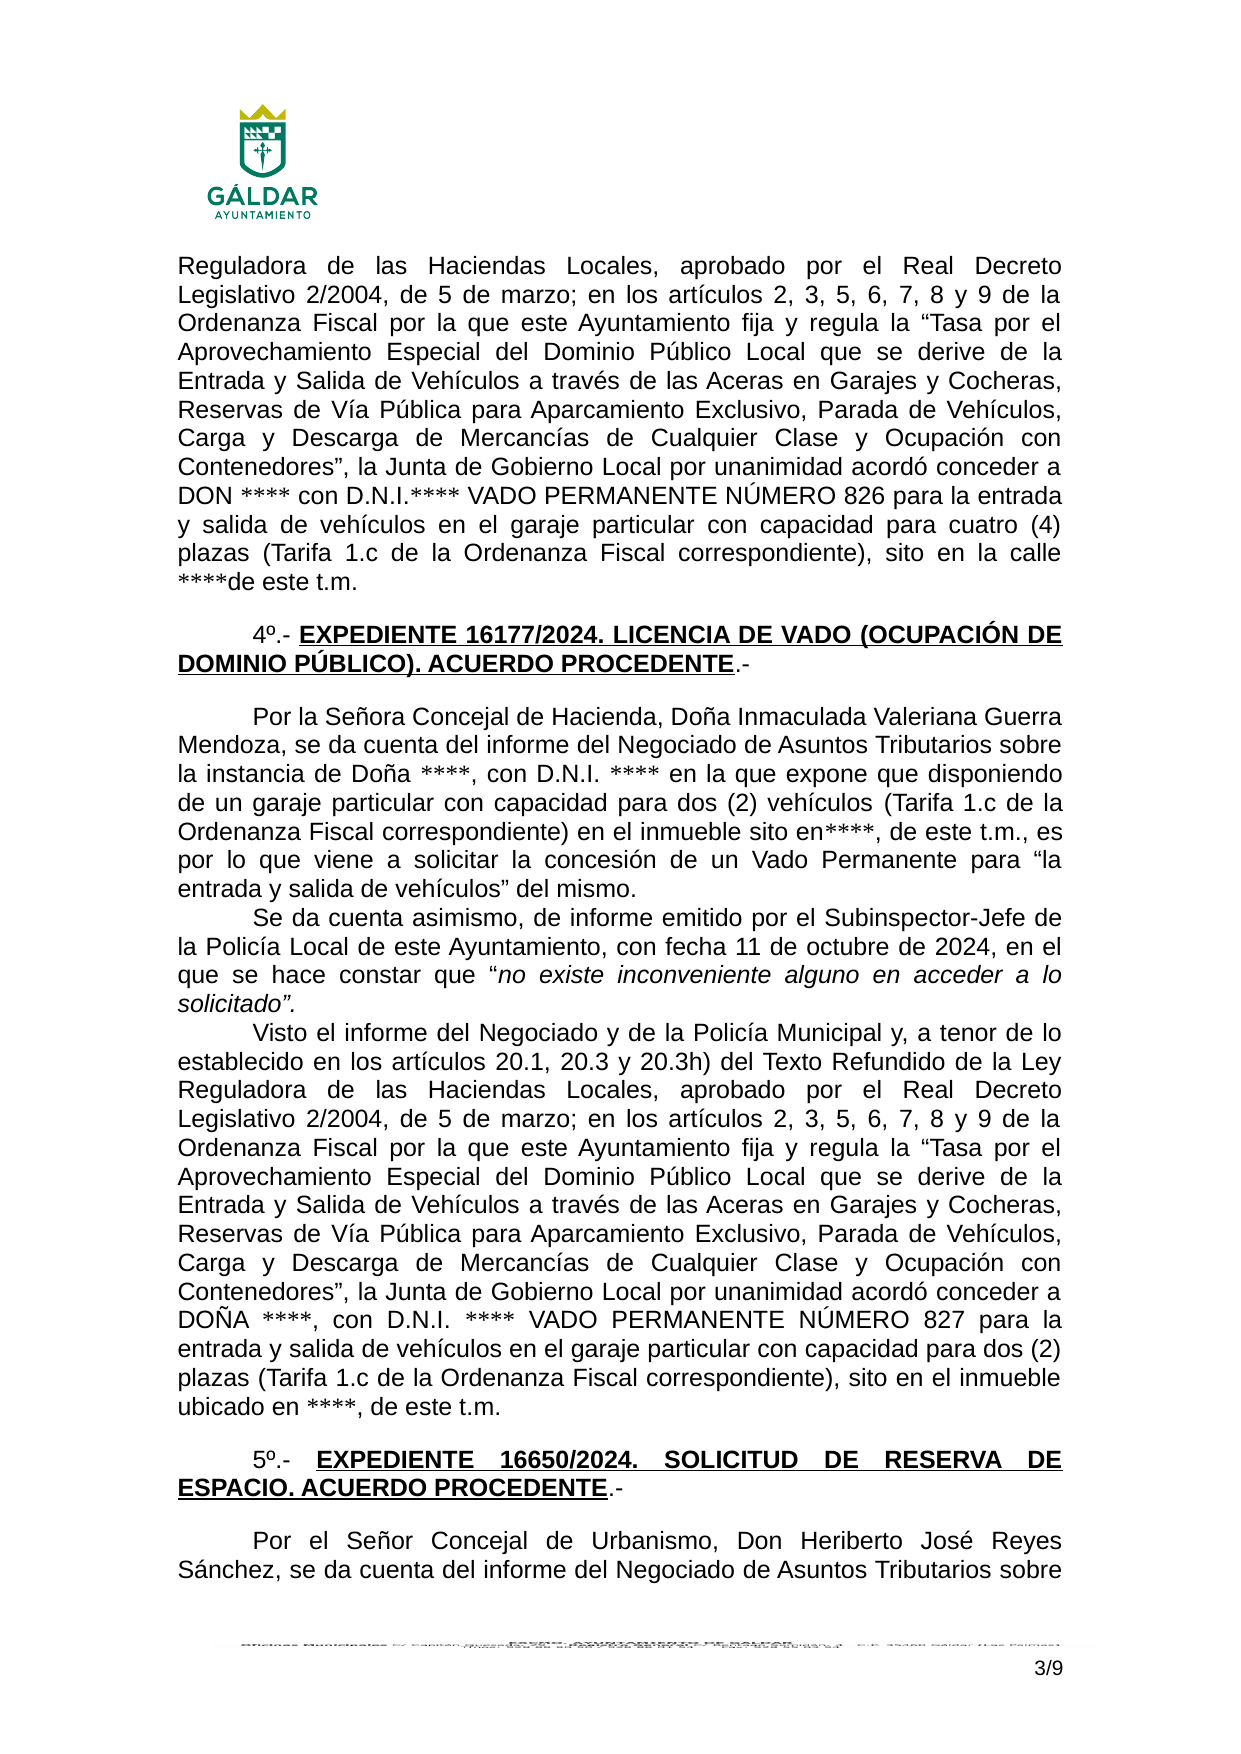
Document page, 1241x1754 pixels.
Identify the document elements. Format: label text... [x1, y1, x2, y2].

text 4º.- EXPEDIENTE 16177/2024. LICENCIA DE VADO (OCUPACIÓN DE DOMINIO PÚBLICO). ACUERDO PROCEDENTE.- [177, 620, 1063, 677]
text Por el Señor Concejal de Urbanismo, Don Heriberto José Reyes Sánchez, se da cuenta del informe del Negociado de Asuntos Tributarios sobre [177, 1526, 1063, 1583]
picture [187, 75, 337, 251]
text Reguladora de las Haciendas Locales, aprobado por el Real Decreto Legislativo 2/2004, de 5 de marzo; en los artículos 2, 3, 5, 6, 7, 8 y 9 de la Ordenanza Fiscal por la que este Ayuntamiento fija y regula la “Tasa por el Aprovechamiento Especial del Dominio Público Local que se derive de la Entrada y Salida de Vehículos a través de las Aceras en Garajes y Cocheras, Reservas de Vía Pública para Aparcamiento Exclusivo, Parada de Vehículos, Carga y Descarga de Mercancías de Cualquier Clase y Ocupación con Contenedores”, la Junta de Gobierno Local por unanimidad acordó conceder a DON **** con D.N.I.**** VADO PERMANENTE NÚMERO 826 para la entrada y salida de vehículos en el garaje particular con capacidad para cuatro (4) plazas (Tarifa 1.c de la Ordenanza Fiscal correspondiente), sito en la calle ****de este t.m. [177, 251, 1063, 596]
text Visto el informe del Negociado y de la Policía Municipal y, a tenor de lo establecido en los artículos 20.1, 20.3 y 20.3h) del Texto Refundido de la Ley Reguladora de las Haciendas Locales, aprobado por el Real Decreto Legislativo 2/2004, de 5 de marzo; en los artículos 2, 3, 5, 6, 7, 8 y 9 de la Ordenanza Fiscal por la que este Ayuntamiento fija y regula la “Tasa por el Aprovechamiento Especial del Dominio Público Local que se derive de la Entrada y Salida de Vehículos a través de las Aceras en Garajes y Cocheras, Reservas de Vía Pública para Aparcamiento Exclusivo, Parada de Vehículos, Carga y Descarga de Mercancías de Cualquier Clase y Ocupación con Contenedores”, la Junta de Gobierno Local por unanimidad acordó conceder a DOÑA ****, con D.N.I. **** VADO PERMANENTE NÚMERO 827 para la entrada y salida de vehículos en el garaje particular con capacidad para dos (2) plazas (Tarifa 1.c de la Ordenanza Fiscal correspondiente), sito en el inmueble ubicado en ****, de este t.m. [177, 1018, 1063, 1421]
picture [254, 1642, 1058, 1648]
text Se da cuenta asimismo, de informe emitido por el Subinspector-Jefe de la Policía Local de este Ayuntamiento, con fecha 11 de octubre de 2024, en el que se hace constar que “no existe inconveniente alguno en acceder a lo solicitado”. [177, 903, 1063, 1018]
text 5º.- EXPEDIENTE 16650/2024. SOLICITUD DE RESERVA DE ESPACIO. ACUERDO PROCEDENTE.- [177, 1444, 1063, 1502]
text Por la Señora Concejal de Hacienda, Doña Inmaculada Valeriana Guerra Mendoza, se da cuenta del informe del Negociado de Asuntos Tributarios sobre la instancia de Doña ****, con D.N.I. **** en la que expone que disponiendo de un garaje particular con capacidad para dos (2) vehículos (Tarifa 1.c de la Ordenanza Fiscal correspondiente) en el inmueble sito en****, de este t.m., es por lo que viene a solicitar la concesión de un Vado Permanente para “la entrada y salida de vehículos” del mismo. [177, 701, 1063, 903]
